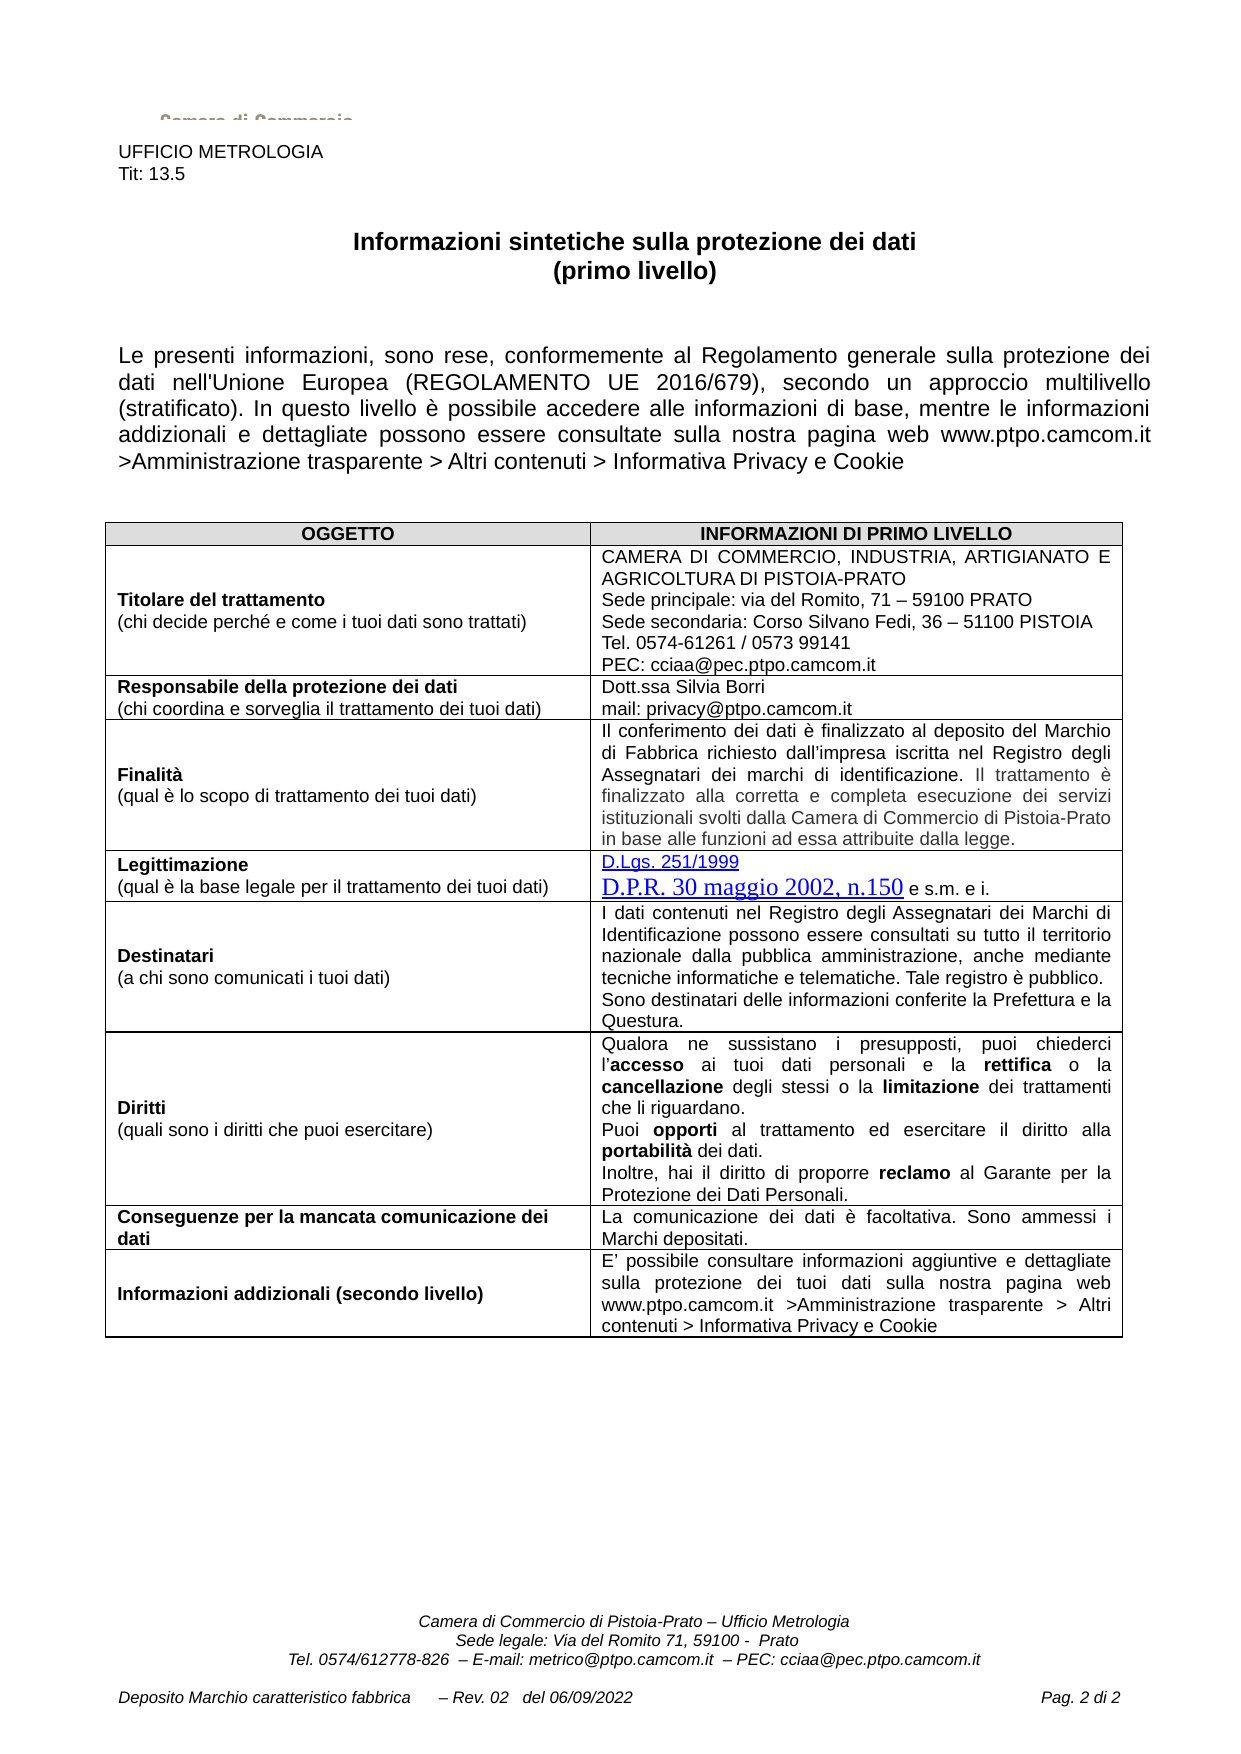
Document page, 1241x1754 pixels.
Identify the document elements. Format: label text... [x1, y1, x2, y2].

text Le presenti informazioni, sono rese, conformemente al Regolamento generale sulla protezione dei dati nell'Unione Europea (REGOLAMENTO UE 2016/679), secondo un approccio multilivello (stratificato). In questo livello è possibile accedere alle informazioni di base, mentre le informazioni addizionali e dettagliate possono essere consultate sulla nostra pagina web www.ptpo.camcom.it >Amministrazione trasparente > Altri contenuti > Informativa Privacy e Cookie [118, 342, 1152, 474]
table_cell Responsabile della protezione dei dati (chi coordina e sorveglia il trattamento dei tuoi dati) [106, 676, 590, 719]
table_header INFORMAZIONI DI PRIMO LIVELLO [591, 523, 1122, 545]
table_cell CAMERA DI COMMERCIO, INDUSTRIA, ARTIGIANATO E AGRICOLTURA DI PISTOIA-PRATO Sede principale: via del Romito, 71 – 59100 PRATO Sede secondaria: Corso Silvano Fedi, 36 – 51100 PISTOIA Tel. 0574-61261 / 0573 99141 PEC: cciaa@pec.ptpo.camcom.it [591, 546, 1122, 675]
table_cell Conseguenze per la mancata comunicazione dei dati [106, 1206, 590, 1249]
text (primo livello) [118, 256, 1152, 285]
table_cell Dott.ssa Silvia Borri mail: privacy@ptpo.camcom.it [591, 676, 1122, 719]
table_cell Destinatari (a chi sono comunicati i tuoi dati) [106, 902, 590, 1031]
table_cell D.Lgs. 251/1999 D.P.R. 30 maggio 2002, n.150 e s.m. e i. [591, 851, 1122, 901]
table_cell La comunicazione dei dati è facoltativa. Sono ammessi i Marchi depositati. [591, 1206, 1122, 1249]
table_header OGGETTO [106, 523, 590, 545]
table_cell Qualora ne sussistano i presupposti, puoi chiederci l’accesso ai tuoi dati personali e la rettifica o la cancellazione degli stessi o la limitazione dei trattamenti che li riguardano. Puoi opporti al trattamento ed esercitare il diritto alla portabilità dei dati. Inoltre, hai il diritto di proporre reclamo al Garante per la Protezione dei Dati Personali. [591, 1033, 1122, 1205]
table_cell Il conferimento dei dati è finalizzato al deposito del Marchio di Fabbrica richiesto dall’impresa iscritta nel Registro degli Assegnatari dei marchi di identificazione. Il trattamento è finalizzato alla corretta e completa esecuzione dei servizi istituzionali svolti dalla Camera di Commercio di Pistoia-Prato in base alle funzioni ad essa attribuite dalla legge. [591, 720, 1122, 850]
table_cell I dati contenuti nel Registro degli Assegnatari dei Marchi di Identificazione possono essere consultati su tutto il territorio nazionale dalla pubblica amministrazione, anche mediante tecniche informatiche e telematiche. Tale registro è pubblico. Sono destinatari delle informazioni conferite la Prefettura e la Questura. [591, 902, 1122, 1031]
table_cell Legittimazione (qual è la base legale per il trattamento dei tuoi dati) [106, 851, 590, 901]
table_cell Diritti (quali sono i diritti che puoi esercitare) [106, 1033, 590, 1205]
table_cell Informazioni addizionali (secondo livello) [106, 1250, 590, 1336]
table_cell E’ possibile consultare informazioni aggiuntive e dettagliate sulla protezione dei tuoi dati sulla nostra pagina web www.ptpo.camcom.it >Amministrazione trasparente > Altri contenuti > Informativa Privacy e Cookie [591, 1250, 1122, 1336]
table_cell Titolare del trattamento (chi decide perché e come i tuoi dati sono trattati) [106, 546, 590, 675]
table_cell Finalità (qual è lo scopo di trattamento dei tuoi dati) [106, 720, 590, 850]
text Informazioni sintetiche sulla protezione dei dati [118, 227, 1152, 256]
